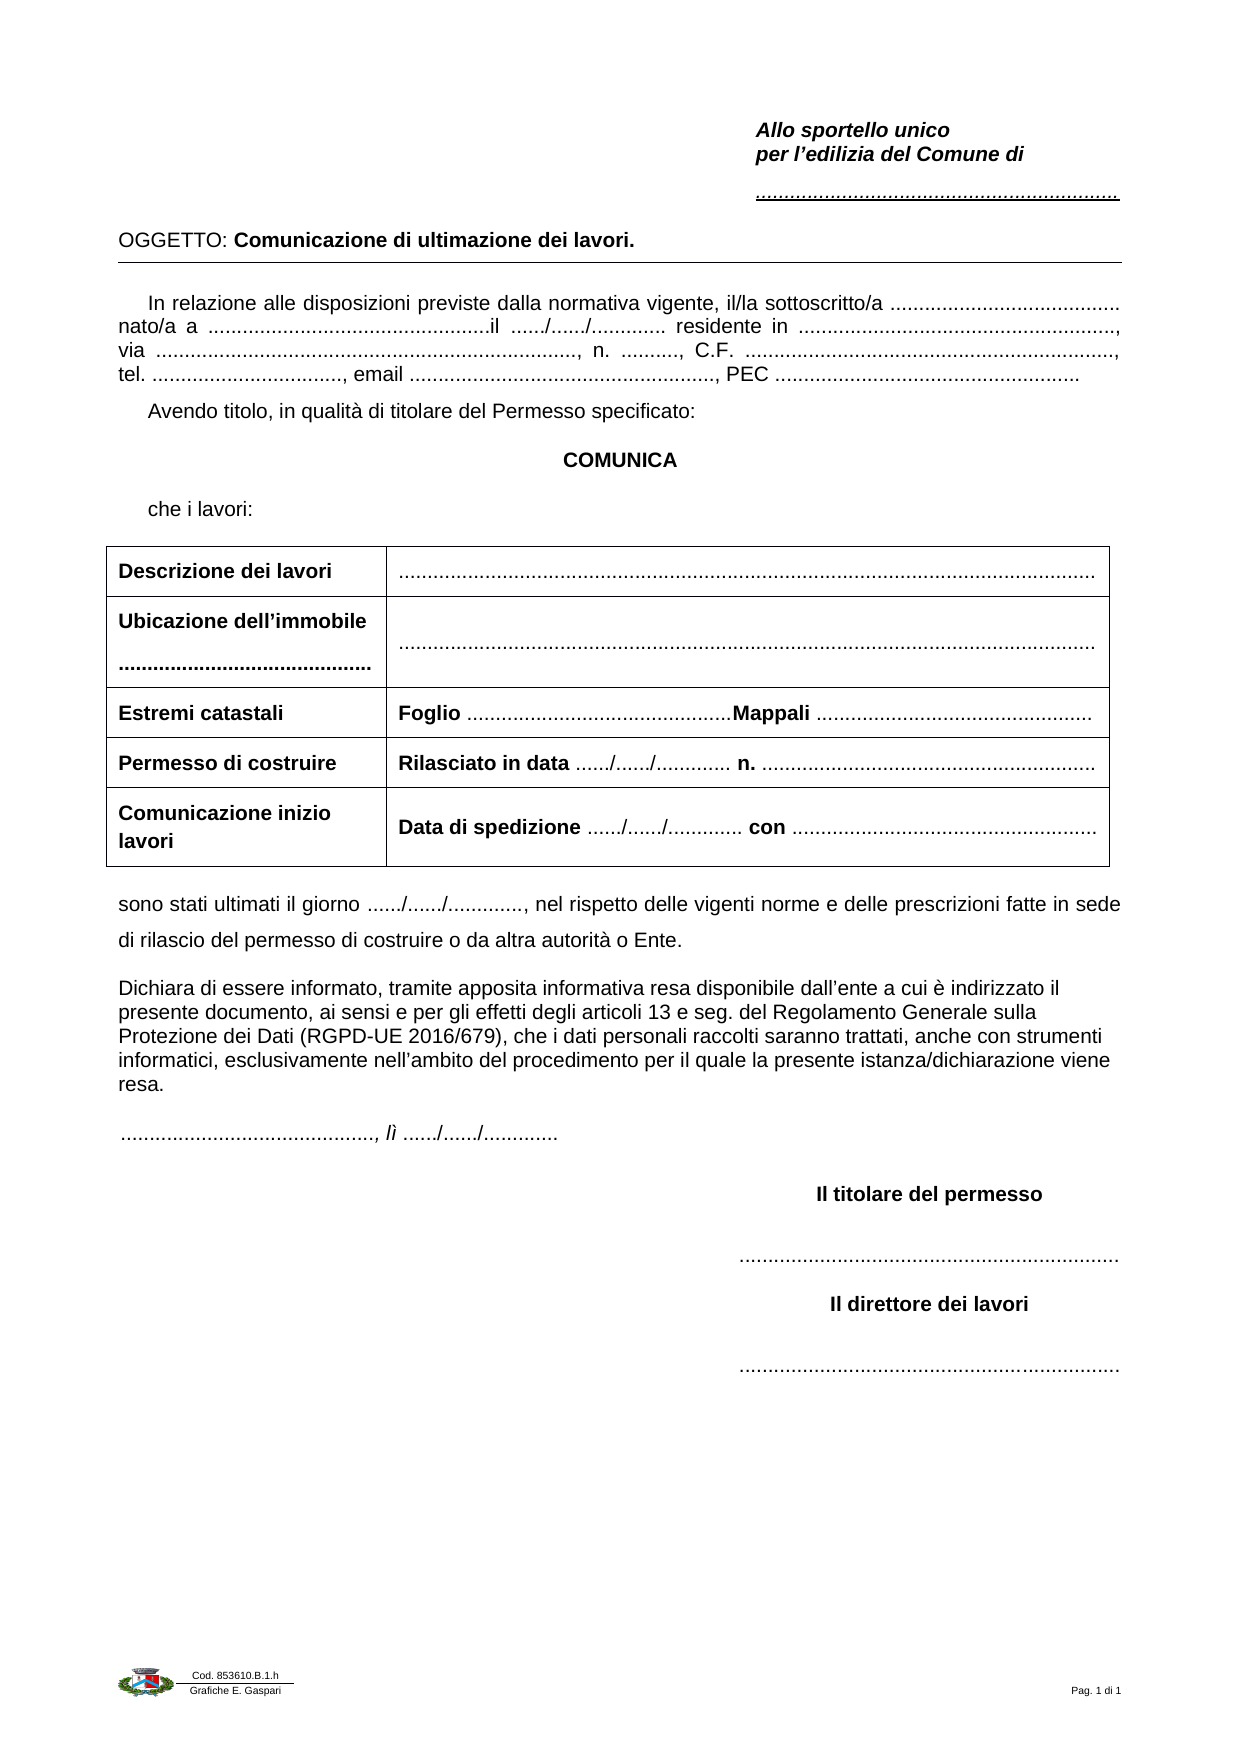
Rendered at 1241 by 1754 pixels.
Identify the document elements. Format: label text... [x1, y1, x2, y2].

text Il titolare del permesso [737, 1182, 1122, 1206]
table_cell Foglio ..............................................Mappali ................................................ [387, 688, 1109, 737]
table_cell Estremi catastali [107, 688, 386, 737]
table_cell Permesso di costruire [107, 738, 386, 787]
text ............................................, lì ....../....../............. [120, 1121, 1122, 1145]
text per l’edilizia del Comune di [756, 142, 1122, 166]
text Dichiara di essere informato, tramite apposita informativa resa disponibile dall’ente a cui è indirizzato il presente documento, ai sensi e per gli effetti degli articoli 13 e seg. del Regolamento Generale sulla Protezione dei Dati (RGPD-UE 2016/679), che i dati personali raccolti saranno trattati, anche con strumenti informatici, esclusivamente nell’ambito del procedimento per il quale la presente istanza/dichiarazione viene resa. [118, 976, 1122, 1096]
text OGGETTO: Comunicazione di ultimazione dei lavori. [118, 227, 1122, 262]
table_cell Rilasciato in data ....../....../............. n. .......................................................... [387, 738, 1109, 787]
table_header Descrizione dei lavori [107, 547, 386, 596]
subtitle Il direttore dei lavori [737, 1292, 1122, 1316]
text .................................................................. [737, 1243, 1122, 1267]
text COMUNICA [118, 448, 1122, 472]
picture [117, 1668, 174, 1697]
table_cell Comunicazione inizio lavori [107, 788, 386, 866]
table_cell Data di spedizione ....../....../............. con ..................................................... [387, 788, 1109, 866]
table_cell Ubicazione dell’immobile ............................................ [107, 597, 386, 687]
text che i lavori: [148, 497, 1122, 521]
text Avendo titolo, in qualità di titolare del Permesso specificato: [118, 399, 1122, 423]
text ............................................................... [756, 178, 1122, 202]
text In relazione alle disposizioni previste dalla normativa vigente, il/la sottoscritto/a ........................................ nato/a a .................................................il ....../....../............. residente in ......................................................., via ........................................................................., n. .........., C.F. ................................................................, tel. ................................., email ....................................................., PEC ..................................................... [118, 290, 1122, 386]
text sono stati ultimati il giorno ....../....../............., nel rispetto delle vigenti norme e delle prescrizioni fatte in sede di rilascio del permesso di costruire o da altra autorità o Ente. [118, 892, 1122, 951]
text .................................................................. [737, 1352, 1122, 1376]
text Allo sportello unico [756, 118, 1122, 142]
table_cell ......................................................................................................................... [387, 597, 1109, 687]
table_header ......................................................................................................................... [387, 547, 1109, 596]
